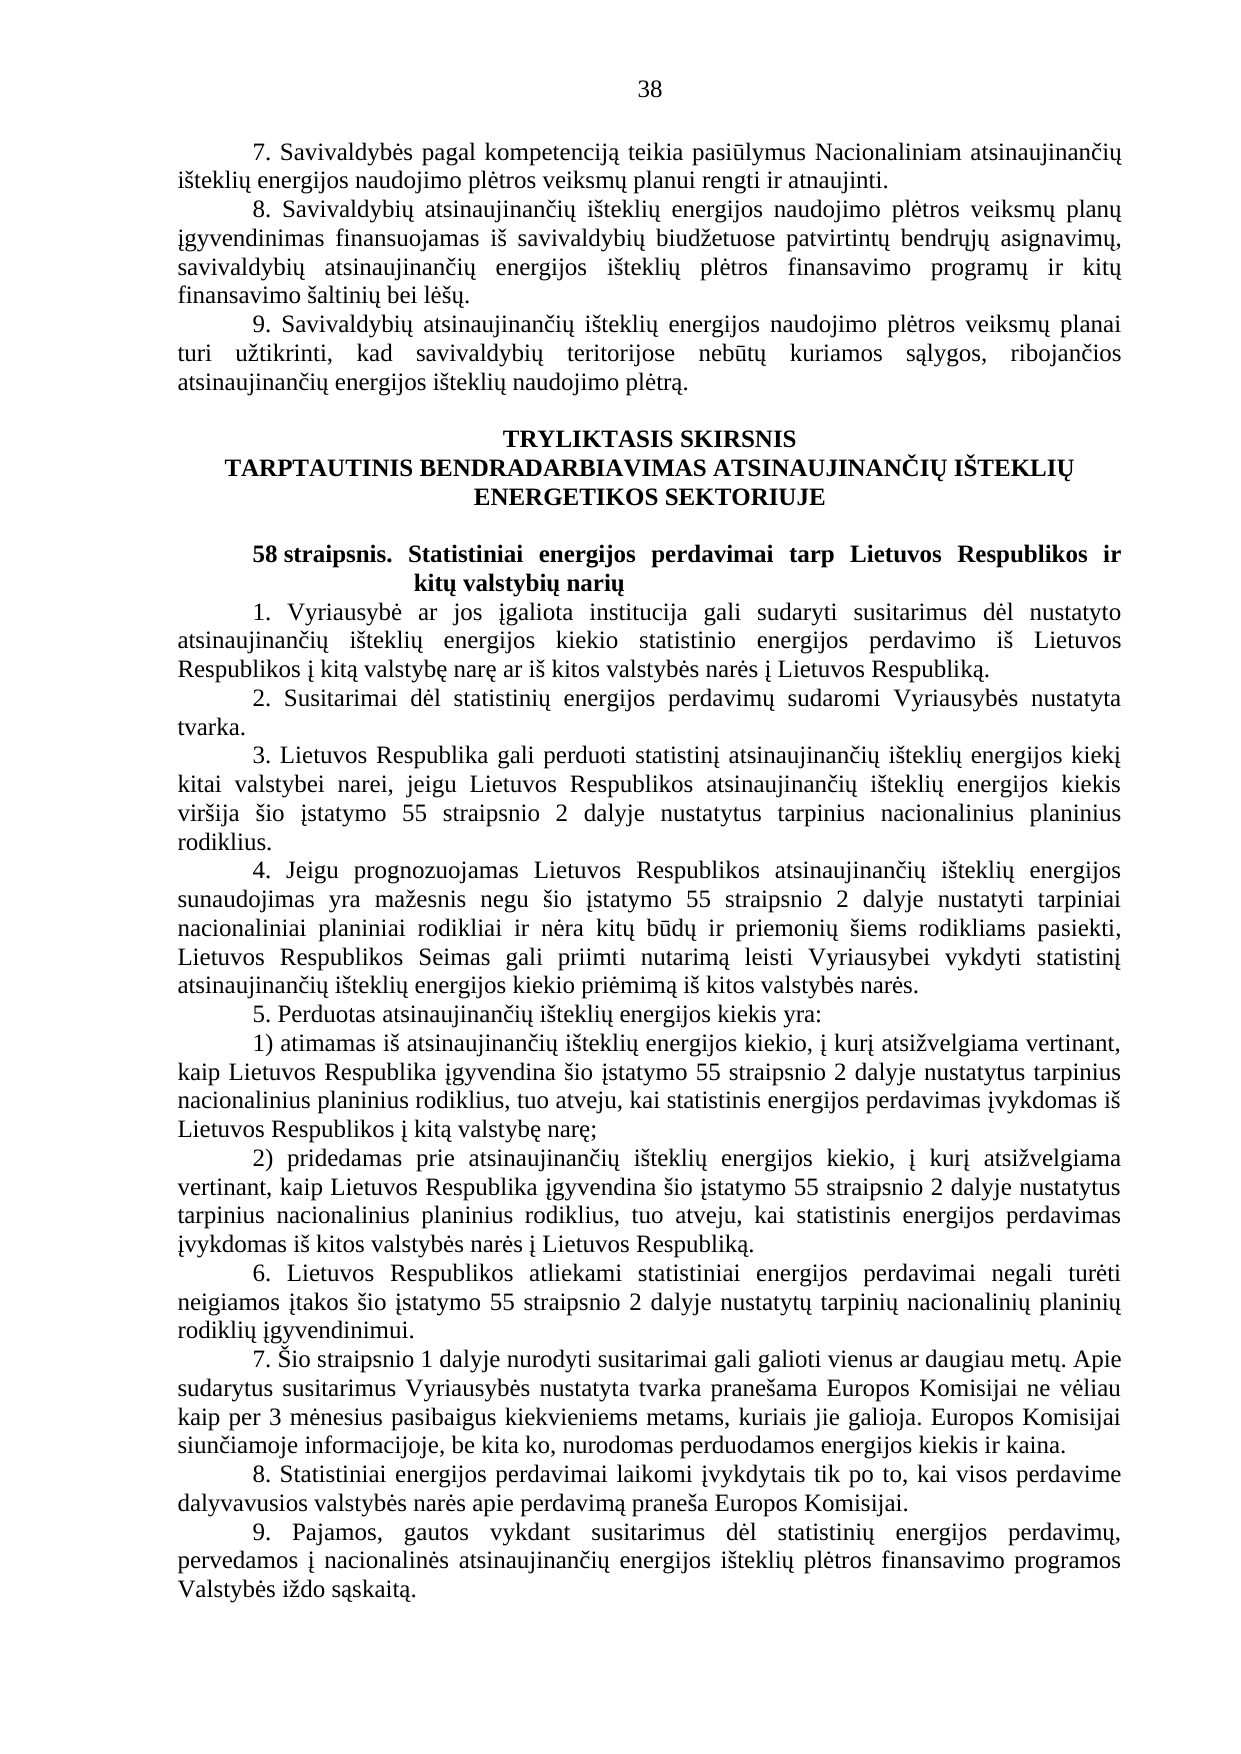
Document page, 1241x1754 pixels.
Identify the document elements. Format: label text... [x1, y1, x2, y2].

text 2) pridedamas prie atsinaujinančių išteklių energijos kiekio, į kurį atsižvelgiama vertinant, kaip Lietuvos Respublika įgyvendina šio įstatymo 55 straipsnio 2 dalyje nustatytus tarpinius nacionalinius planinius rodiklius, tuo atveju, kai statistinis energijos perdavimas įvykdomas iš kitos valstybės narės į Lietuvos Respubliką. [177, 1143, 1122, 1258]
text 3. Lietuvos Respublika gali perduoti statistinį atsinaujinančių išteklių energijos kiekį kitai valstybei narei, jeigu Lietuvos Respublikos atsinaujinančių išteklių energijos kiekis viršija šio įstatymo 55 straipsnio 2 dalyje nustatytus tarpinius nacionalinius planinius rodiklius. [177, 740, 1122, 855]
text 1) atimamas iš atsinaujinančių išteklių energijos kiekio, į kurį atsižvelgiama vertinant, kaip Lietuvos Respublika įgyvendina šio įstatymo 55 straipsnio 2 dalyje nustatytus tarpinius nacionalinius planinius rodiklius, tuo atveju, kai statistinis energijos perdavimas įvykdomas iš Lietuvos Respublikos į kitą valstybę narę; [177, 1028, 1122, 1143]
text 9. Savivaldybių atsinaujinančių išteklių energijos naudojimo plėtros veiksmų planai turi užtikrinti, kad savivaldybių teritorijose nebūtų kuriamos sąlygos, ribojančios atsinaujinančių energijos išteklių naudojimo plėtrą. [177, 309, 1122, 395]
text 9. Pajamos, gautos vykdant susitarimus dėl statistinių energijos perdavimų, pervedamos į nacionalinės atsinaujinančių energijos išteklių plėtros finansavimo programos Valstybės iždo sąskaitą. [177, 1517, 1122, 1603]
text 7. Savivaldybės pagal kompetenciją teikia pasiūlymus Nacionaliniam atsinaujinančių išteklių energijos naudojimo plėtros veiksmų planui rengti ir atnaujinti. [177, 137, 1122, 194]
text 58 straipsnis. Statistiniai energijos perdavimai tarp Lietuvos Respublikos ir kitų valstybių narių [252, 539, 1122, 597]
text 5. Perduotas atsinaujinančių išteklių energijos kiekis yra: [177, 999, 1122, 1028]
text 4. Jeigu prognozuojamas Lietuvos Respublikos atsinaujinančių išteklių energijos sunaudojimas yra mažesnis negu šio įstatymo 55 straipsnio 2 dalyje nustatyti tarpiniai nacionaliniai planiniai rodikliai ir nėra kitų būdų ir priemonių šiems rodikliams pasiekti, Lietuvos Respublikos Seimas gali priimti nutarimą leisti Vyriausybei vykdyti statistinį atsinaujinančių išteklių energijos kiekio priėmimą iš kitos valstybės narės. [177, 855, 1122, 999]
text 1. Vyriausybė ar jos įgaliota institucija gali sudaryti susitarimus dėl nustatyto atsinaujinančių išteklių energijos kiekio statistinio energijos perdavimo iš Lietuvos Respublikos į kitą valstybę narę ar iš kitos valstybės narės į Lietuvos Respubliką. [177, 597, 1122, 683]
text TRYLIKTASIS SKIRSNIS [177, 424, 1122, 453]
text 8. Statistiniai energijos perdavimai laikomi įvykdytais tik po to, kai visos perdavime dalyvavusios valstybės narės apie perdavimą praneša Europos Komisijai. [177, 1459, 1122, 1517]
text 8. Savivaldybių atsinaujinančių išteklių energijos naudojimo plėtros veiksmų planų įgyvendinimas finansuojamas iš savivaldybių biudžetuose patvirtintų bendrųjų asignavimų, savivaldybių atsinaujinančių energijos išteklių plėtros finansavimo programų ir kitų finansavimo šaltinių bei lėšų. [177, 194, 1122, 309]
text 2. Susitarimai dėl statistinių energijos perdavimų sudaromi Vyriausybės nustatyta tvarka. [177, 683, 1122, 740]
text 7. Šio straipsnio 1 dalyje nurodyti susitarimai gali galioti vienus ar daugiau metų. Apie sudarytus susitarimus Vyriausybės nustatyta tvarka pranešama Europos Komisijai ne vėliau kaip per 3 mėnesius pasibaigus kiekvieniems metams, kuriais jie galioja. Europos Komisijai siunčiamoje informacijoje, be kita ko, nurodomas perduodamos energijos kiekis ir kaina. [177, 1344, 1122, 1459]
text 6. Lietuvos Respublikos atliekami statistiniai energijos perdavimai negali turėti neigiamos įtakos šio įstatymo 55 straipsnio 2 dalyje nustatytų tarpinių nacionalinių planinių rodiklių įgyvendinimui. [177, 1258, 1122, 1344]
text TARPTAUTINIS BENDRADARBIAVIMAS ATSINAUJINANČIŲ IŠTEKLIŲ ENERGETIKOS SEKTORIUJE [177, 453, 1122, 510]
